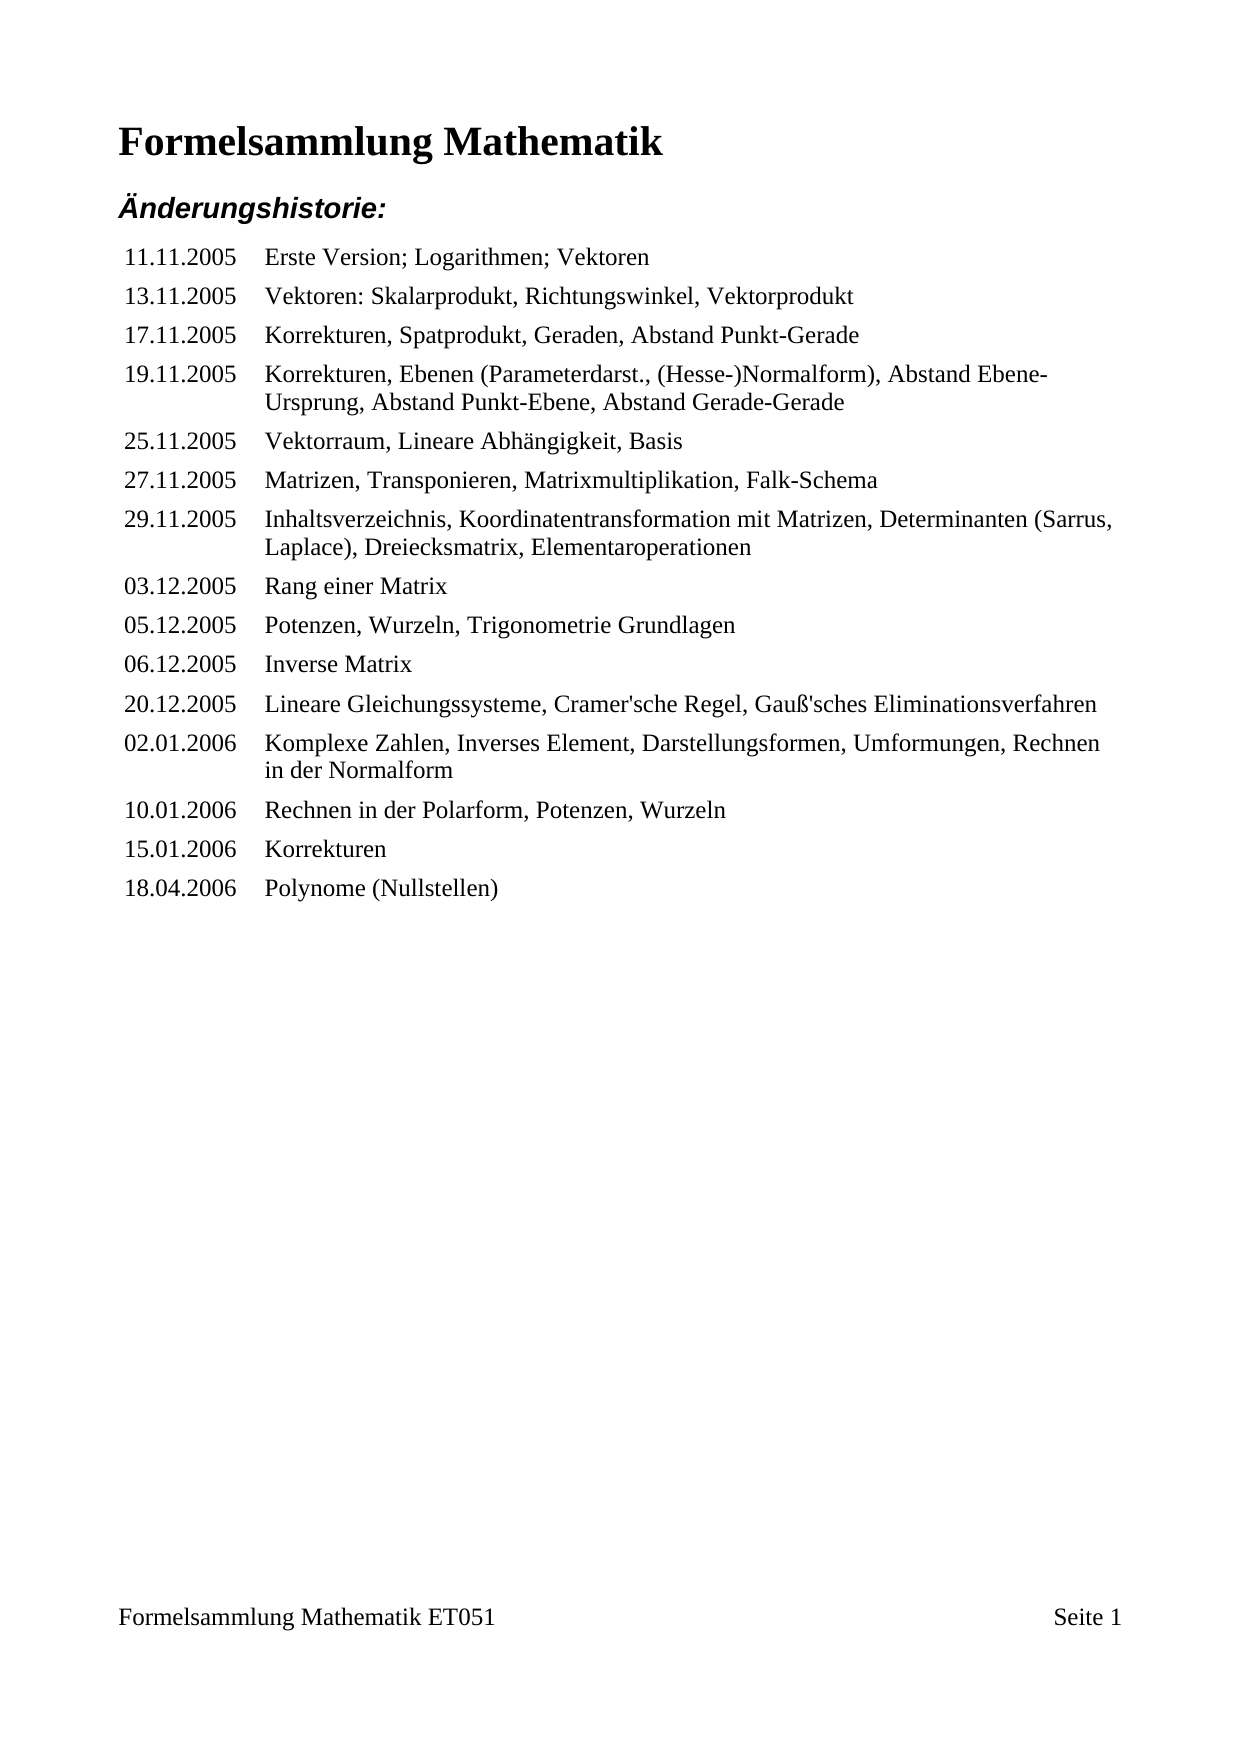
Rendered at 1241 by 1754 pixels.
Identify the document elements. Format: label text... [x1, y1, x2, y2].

table_cell Polynome (Nullstellen) [259, 869, 1122, 908]
table_header 11.11.2005 [118, 237, 259, 276]
table_cell 13.11.2005 [118, 276, 259, 315]
table_cell Lineare Gleichungssysteme, Cramer'sche Regel, Gauß'sches Eliminationsverfahren [259, 684, 1122, 723]
table_cell 18.04.2006 [118, 869, 259, 908]
table_cell Inhaltsverzeichnis, Koordinatentransformation mit Matrizen, Determinanten (Sarrus, Laplace), Dreiecksmatrix, Elementaroperationen [259, 500, 1122, 567]
subtitle Änderungshistorie: [118, 192, 1122, 224]
table_cell Vektoren: Skalarprodukt, Richtungswinkel, Vektorprodukt [259, 276, 1122, 315]
table_cell 19.11.2005 [118, 355, 259, 421]
table_cell 05.12.2005 [118, 606, 259, 645]
table_cell 15.01.2006 [118, 829, 259, 868]
table_cell 25.11.2005 [118, 421, 259, 461]
table_cell Rang einer Matrix [259, 567, 1122, 606]
table_cell Vektorraum, Lineare Abhängigkeit, Basis [259, 421, 1122, 461]
table_cell Korrekturen, Spatprodukt, Geraden, Abstand Punkt-Gerade [259, 315, 1122, 354]
table_cell 27.11.2005 [118, 461, 259, 500]
table_cell Potenzen, Wurzeln, Trigonometrie Grundlagen [259, 606, 1122, 645]
table_cell 10.01.2006 [118, 790, 259, 829]
table_cell 02.01.2006 [118, 723, 259, 790]
table_cell Korrekturen, Ebenen (Parameterdarst., (Hesse-)Normalform), Abstand Ebene-Ursprung, Abstand Punkt-Ebene, Abstand Gerade-Gerade [259, 355, 1122, 421]
table_cell 17.11.2005 [118, 315, 259, 354]
table_header Erste Version; Logarithmen; Vektoren [259, 237, 1122, 276]
table_cell Korrekturen [259, 829, 1122, 868]
table_cell Matrizen, Transponieren, Matrixmultiplikation, Falk-Schema [259, 461, 1122, 500]
text Formelsammlung Mathematik [118, 118, 1122, 164]
table_cell 06.12.2005 [118, 645, 259, 684]
table_cell Inverse Matrix [259, 645, 1122, 684]
table_cell 29.11.2005 [118, 500, 259, 567]
table_cell Komplexe Zahlen, Inverses Element, Darstellungsformen, Umformungen, Rechnen in der Normalform [259, 723, 1122, 790]
table_cell Rechnen in der Polarform, Potenzen, Wurzeln [259, 790, 1122, 829]
table_cell 03.12.2005 [118, 567, 259, 606]
table_cell 20.12.2005 [118, 684, 259, 723]
